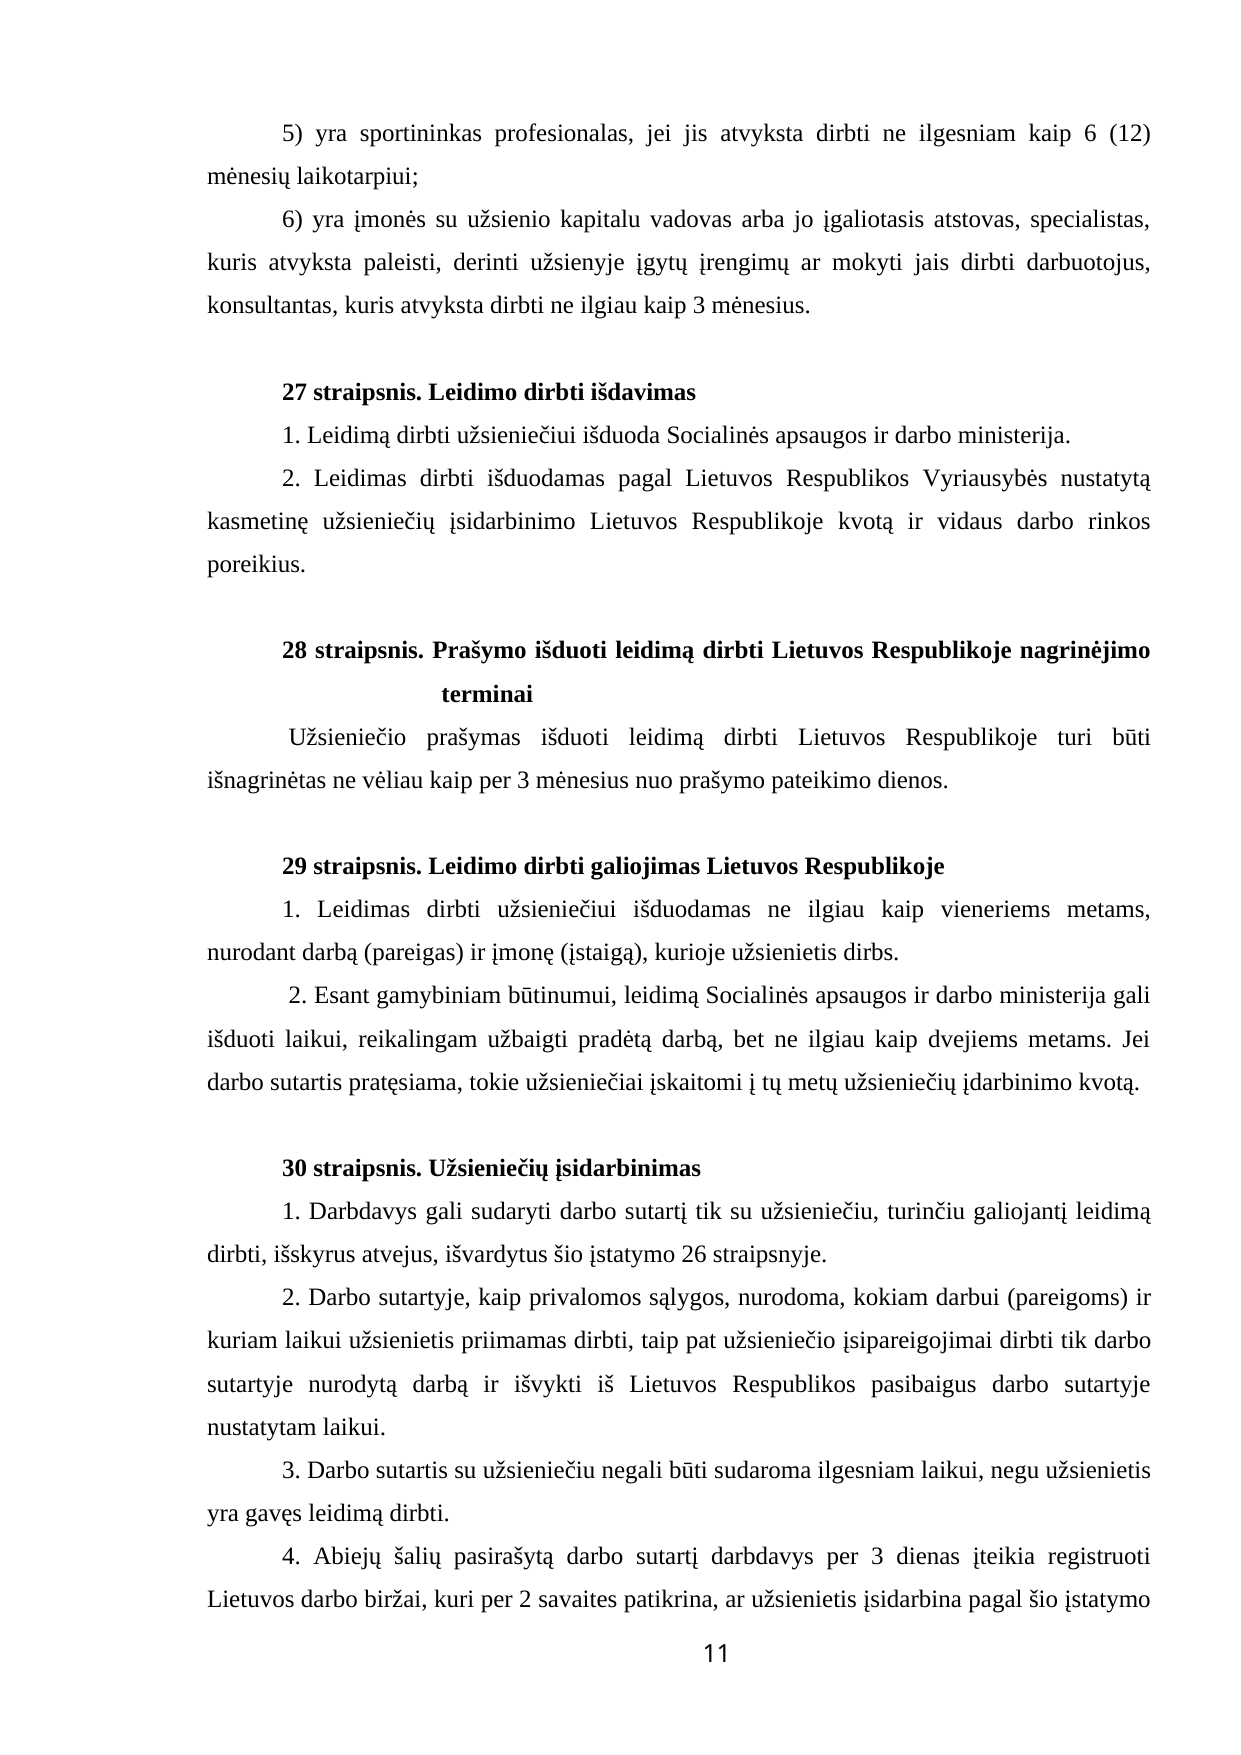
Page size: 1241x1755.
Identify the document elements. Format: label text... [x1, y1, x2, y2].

text Užsieniečio prašymas išduoti leidimą dirbti Lietuvos Respublikoje turi būti išnagrinėtas ne vėliau kaip per 3 mėnesius nuo prašymo pateikimo dienos. [207, 722, 1152, 794]
text 29 straipsnis. Leidimo dirbti galiojimas Lietuvos Respublikoje [207, 851, 1152, 880]
text 27 straipsnis. Leidimo dirbti išdavimas [207, 377, 1152, 406]
text 3. Darbo sutartis su užsieniečiu negali būti sudaroma ilgesniam laikui, negu užsienietis yra gavęs leidimą dirbti. [207, 1455, 1152, 1527]
text 6) yra įmonės su užsienio kapitalu vadovas arba jo įgaliotasis atstovas, specialistas, kuris atvyksta paleisti, derinti užsienyje įgytų įrengimų ar mokyti jais dirbti darbuotojus, konsultantas, kuris atvyksta dirbti ne ilgiau kaip 3 mėnesius. [207, 204, 1152, 319]
text 5) yra sportininkas profesionalas, jei jis atvyksta dirbti ne ilgesniam kaip 6 (12) mėnesių laikotarpiui; [207, 118, 1152, 190]
text 1. Leidimą dirbti užsieniečiui išduoda Socialinės apsaugos ir darbo ministerija. [207, 420, 1152, 449]
text 1. Darbdavys gali sudaryti darbo sutartį tik su užsieniečiu, turinčiu galiojantį leidimą dirbti, išskyrus atvejus, išvardytus šio įstatymo 26 straipsnyje. [207, 1196, 1152, 1268]
text 30 straipsnis. Užsieniečių įsidarbinimas [207, 1153, 1152, 1182]
text 2. Esant gamybiniam būtinumui, leidimą Socialinės apsaugos ir darbo ministerija gali išduoti laikui, reikalingam užbaigti pradėtą darbą, bet ne ilgiau kaip dvejiems metams. Jei darbo sutartis pratęsiama, tokie užsieniečiai įskaitomi į tų metų užsieniečių įdarbinimo kvotą. [207, 981, 1152, 1096]
text 1. Leidimas dirbti užsieniečiui išduodamas ne ilgiau kaip vieneriems metams, nurodant darbą (pareigas) ir įmonę (įstaigą), kurioje užsienietis dirbs. [207, 894, 1152, 966]
text 4. Abiejų šalių pasirašytą darbo sutartį darbdavys per 3 dienas įteikia registruoti Lietuvos darbo biržai, kuri per 2 savaites patikrina, ar užsienietis įsidarbina pagal šio įstatymo [207, 1541, 1152, 1613]
text 2. Leidimas dirbti išduodamas pagal Lietuvos Respublikos Vyriausybės nustatytą kasmetinę užsieniečių įsidarbinimo Lietuvos Respublikoje kvotą ir vidaus darbo rinkos poreikius. [207, 463, 1152, 578]
text 2. Darbo sutartyje, kaip privalomos sąlygos, nurodoma, kokiam darbui (pareigoms) ir kuriam laikui užsienietis priimamas dirbti, taip pat užsieniečio įsipareigojimai dirbti tik darbo sutartyje nurodytą darbą ir išvykti iš Lietuvos Respublikos pasibaigus darbo sutartyje nustatytam laikui. [207, 1282, 1152, 1441]
text 28 straipsnis. Prašymo išduoti leidimą dirbti Lietuvos Respublikoje nagrinėjimo terminai [282, 636, 1152, 707]
